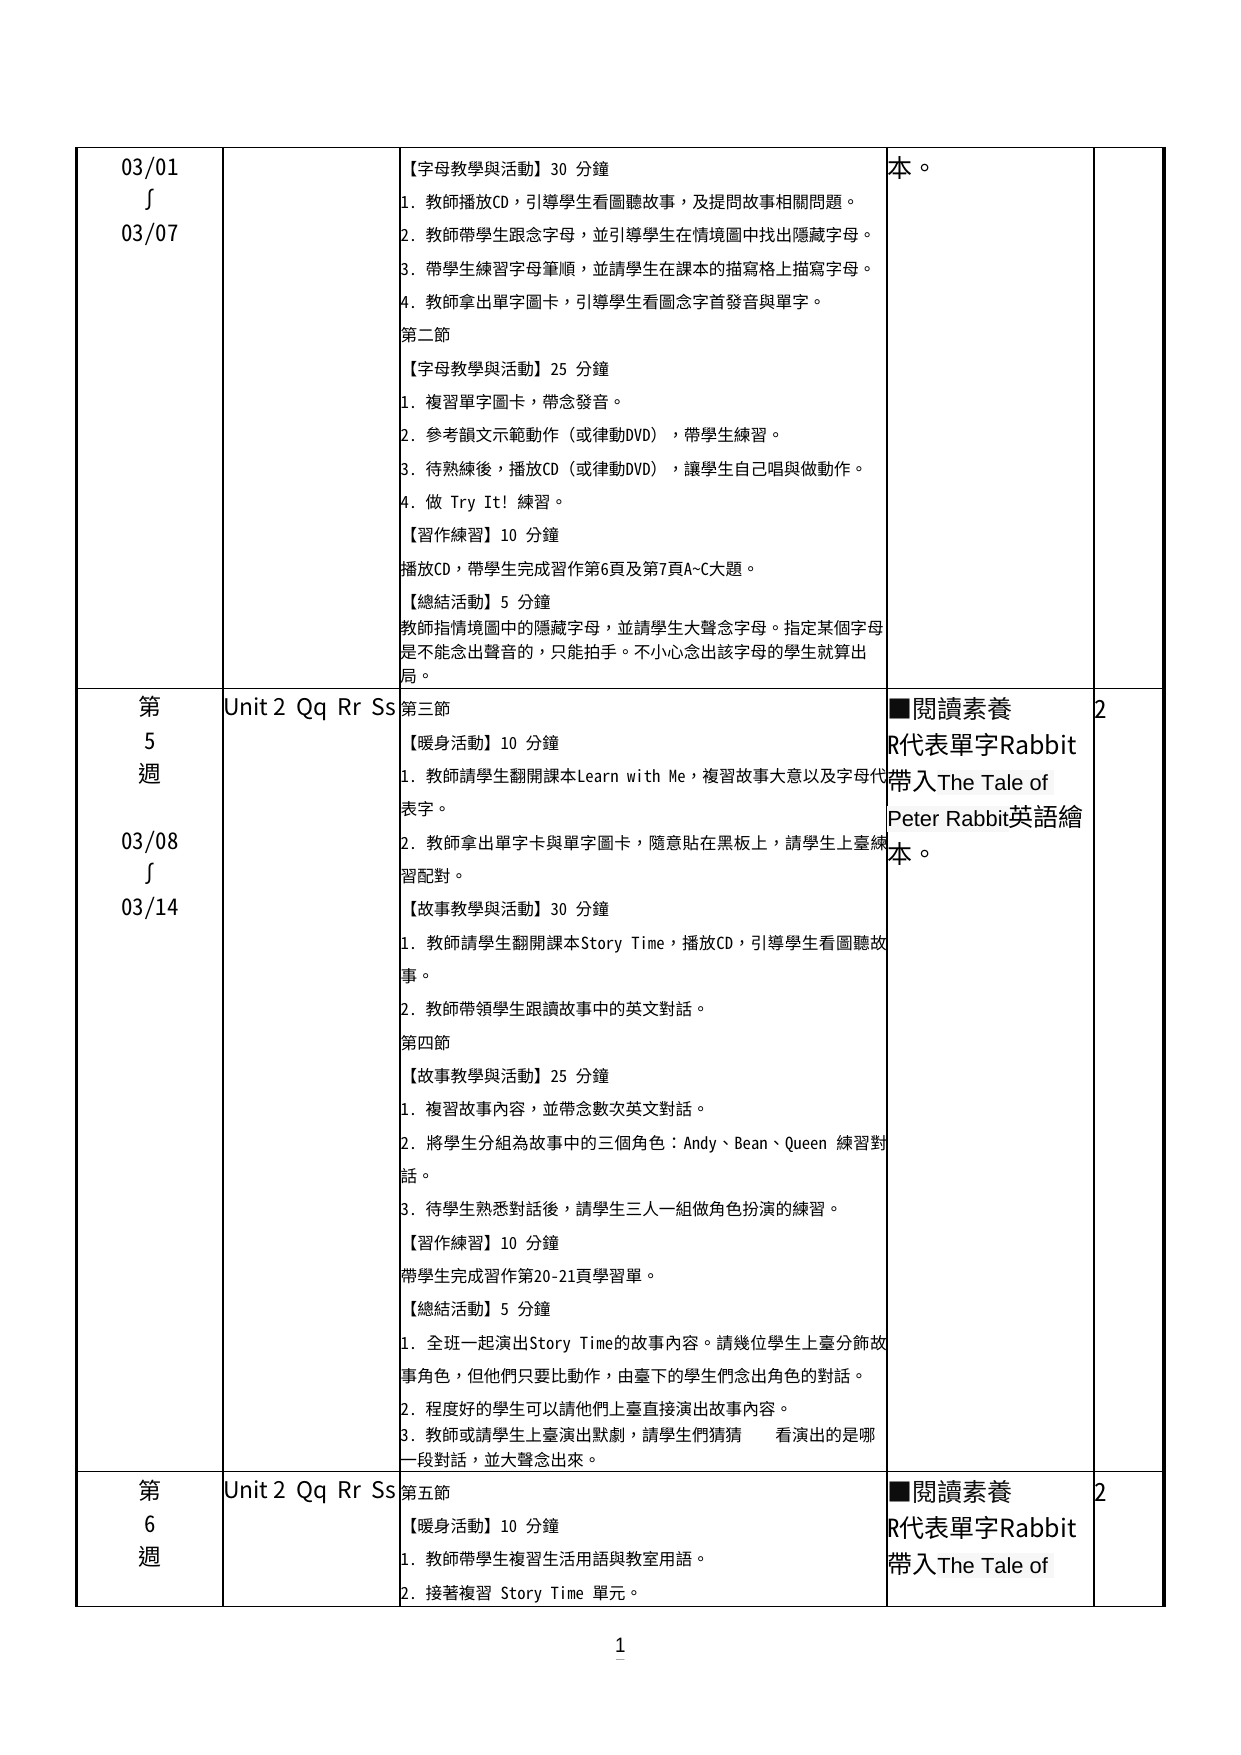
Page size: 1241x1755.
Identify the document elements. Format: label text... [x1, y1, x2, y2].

table_cell 第 5 週 03/08 ∫ 03/14 [78, 689, 222, 1471]
table_cell ■閱讀素養 R代表單字Rabbit帶入The Tale of [888, 1472, 1093, 1606]
table_cell 2 [1095, 689, 1162, 1471]
table_cell ■閱讀素養 R代表單字Rabbit帶入The Tale of Peter Rabbit英語繪本。 [888, 689, 1093, 1471]
table_cell Unit 2 Qq Rr Ss [224, 689, 399, 1471]
table_cell 本。 [888, 148, 1093, 688]
table_cell [224, 148, 399, 688]
table_cell 第三節 【暖身活動】10 分鐘 1. 教師請學生翻開課本Learn with Me，複習故事大意以及字母代表字。 2. 教師拿出單字卡與單字圖卡，隨意貼在黑板上，請學生上臺練習配對。 【故事教學與活動】30 分鐘 1. 教師請學生翻開課本Story Time，播放CD，引導學生看圖聽故事。 2. 教師帶領學生跟讀故事中的英文對話。 第四節 【故事教學與活動】25 分鐘 1. 複習故事內容，並帶念數次英文對話。 2. 將學生分組為故事中的三個角色：Andy、Bean、Queen 練習對話。 3. 待學生熟悉對話後，請學生三人一組做角色扮演的練習。 【習作練習】10 分鐘 帶學生完成習作第20-21頁學習單。 【總結活動】5 分鐘 1. 全班一起演出Story Time的故事內容。請幾位學生上臺分飾故事角色，但他們只要比動作，由臺下的學生們念出角色的對話。 2. 程度好的學生可以請他們上臺直接演出故事內容。 3. 教師或請學生上臺演出默劇，請學生們猜猜 看演出的是哪一段對話，並大聲念出來。 [401, 689, 886, 1471]
table_cell 第五節 【暖身活動】10 分鐘 1. 教師帶學生複習生活用語與教室用語。 2. 接著複習 Story Time 單元。 [401, 1472, 886, 1606]
table_cell 2 [1095, 1472, 1162, 1606]
table_cell Unit 2 Qq Rr Ss [224, 1472, 399, 1606]
table_cell 第 6 週 [78, 1472, 222, 1606]
table_cell [1095, 148, 1162, 688]
table_cell 03/01 ∫ 03/07 [78, 148, 222, 688]
table_cell 【字母教學與活動】30 分鐘 1. 教師播放CD，引導學生看圖聽故事，及提問故事相關問題。 2. 教師帶學生跟念字母，並引導學生在情境圖中找出隱藏字母。 3. 帶學生練習字母筆順，並請學生在課本的描寫格上描寫字母。 4. 教師拿出單字圖卡，引導學生看圖念字首發音與單字。 第二節 【字母教學與活動】25 分鐘 1. 複習單字圖卡，帶念發音。 2. 參考韻文示範動作（或律動DVD），帶學生練習。 3. 待熟練後，播放CD（或律動DVD），讓學生自己唱與做動作。 4. 做 Try It! 練習。 【習作練習】10 分鐘 播放CD，帶學生完成習作第6頁及第7頁A~C大題。 【總結活動】5 分鐘 教師指情境圖中的隱藏字母，並請學生大聲念字母。指定某個字母是不能念出聲音的，只能拍手。不小心念出該字母的學生就算出局。 [401, 148, 886, 688]
